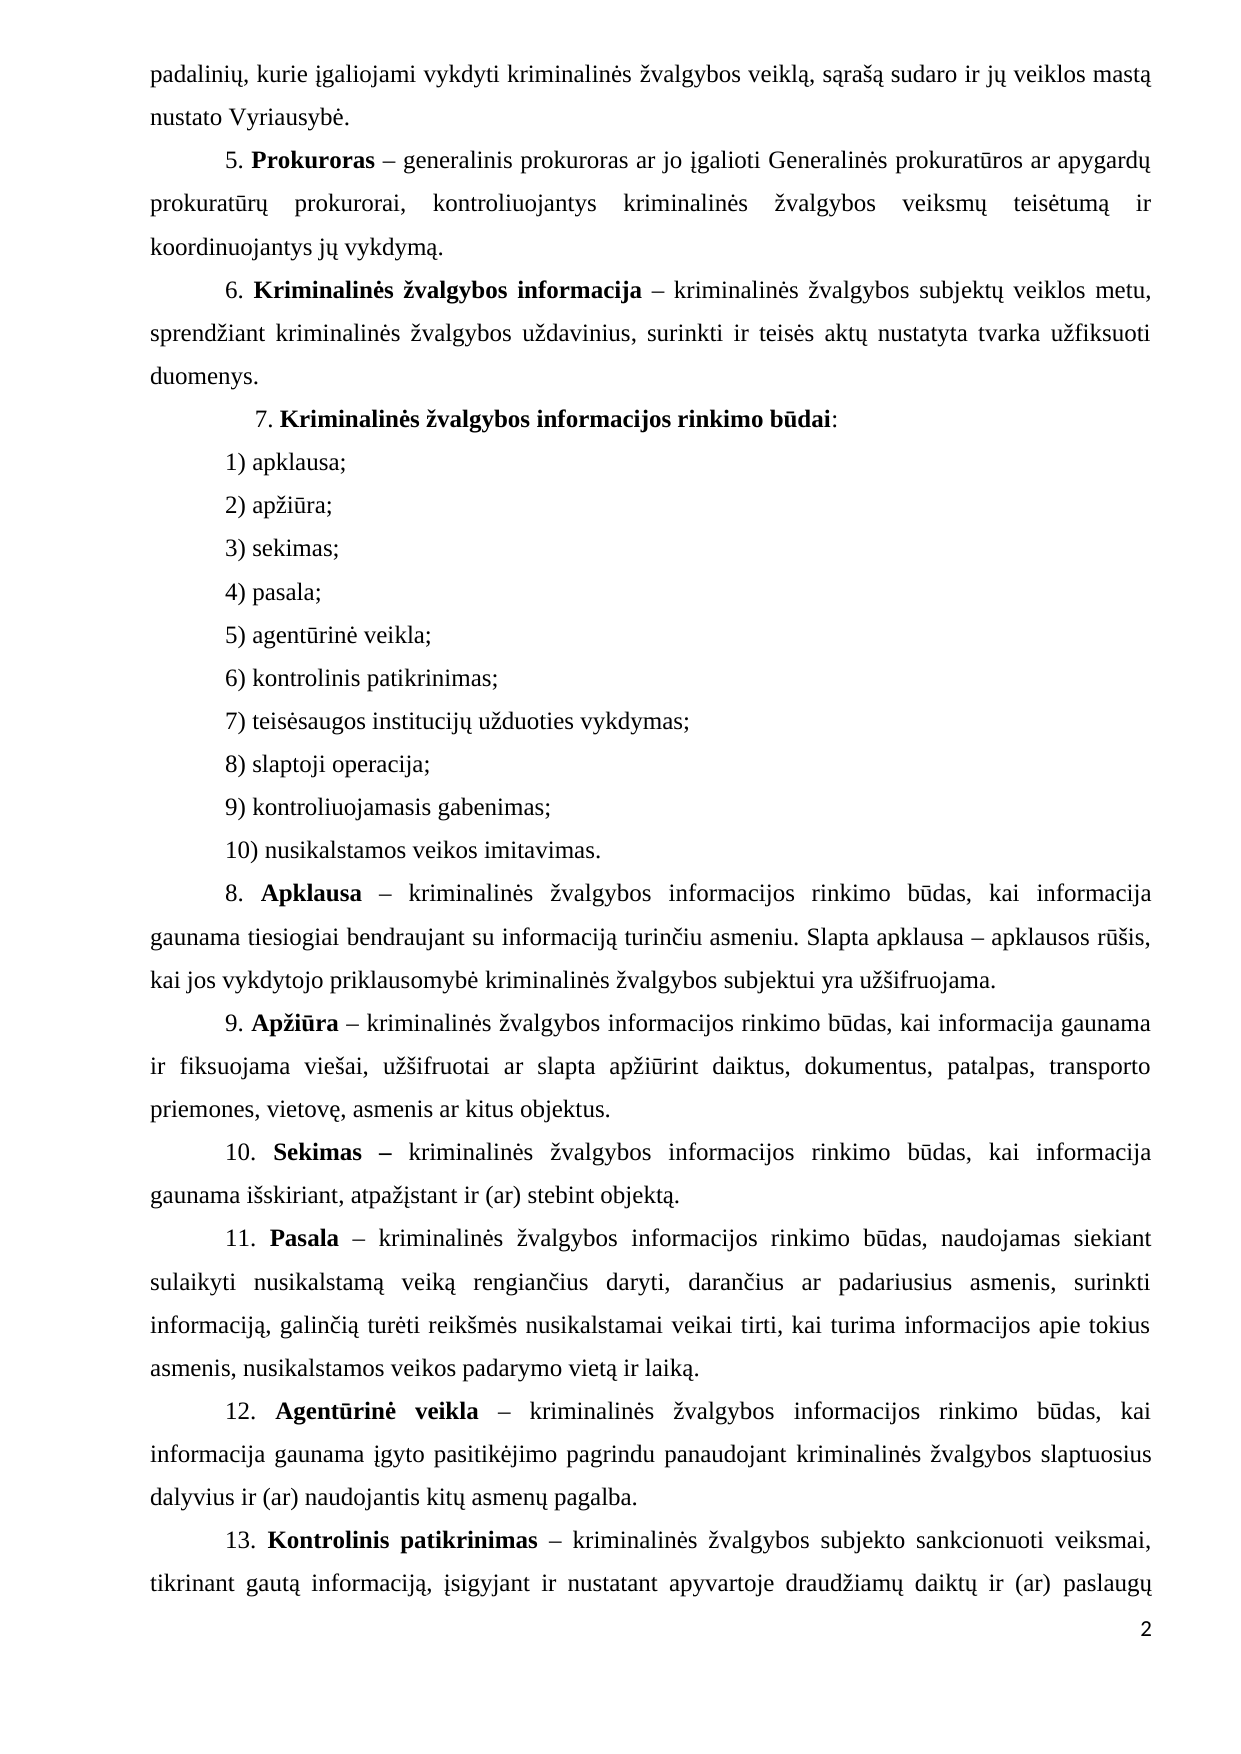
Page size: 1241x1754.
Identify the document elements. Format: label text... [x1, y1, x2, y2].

text 7) teisėsaugos institucijų užduoties vykdymas; [150, 706, 1152, 735]
text 2) apžiūra; [150, 490, 1152, 519]
text 10) nusikalstamos veikos imitavimas. [150, 835, 1152, 864]
text 9) kontroliuojamasis gabenimas; [150, 792, 1152, 821]
text 7. Kriminalinės žvalgybos informacijos rinkimo būdai: [179, 404, 1152, 433]
text 10. Sekimas – kriminalinės žvalgybos informacijos rinkimo būdas, kai informacija gaunama išskiriant, atpažįstant ir (ar) stebint objektą. [150, 1137, 1152, 1209]
text padalinių, kurie įgaliojami vykdyti kriminalinės žvalgybos veiklą, sąrašą sudaro ir jų veiklos mastą nustato Vyriausybė. [150, 59, 1152, 131]
text 12. Agentūrinė veikla – kriminalinės žvalgybos informacijos rinkimo būdas, kai informacija gaunama įgyto pasitikėjimo pagrindu panaudojant kriminalinės žvalgybos slaptuosius dalyvius ir (ar) naudojantis kitų asmenų pagalba. [150, 1396, 1152, 1511]
text 9. Apžiūra – kriminalinės žvalgybos informacijos rinkimo būdas, kai informacija gaunama ir fiksuojama viešai, užšifruotai ar slapta apžiūrint daiktus, dokumentus, patalpas, transporto priemones, vietovę, asmenis ar kitus objektus. [150, 1008, 1152, 1123]
text 3) sekimas; [150, 533, 1152, 562]
text 13. Kontrolinis patikrinimas – kriminalinės žvalgybos subjekto sankcionuoti veiksmai, tikrinant gautą informaciją, įsigyjant ir nustatant apyvartoje draudžiamų daiktų ir (ar) paslaugų [150, 1525, 1152, 1597]
text 6. Kriminalinės žvalgybos informacija – kriminalinės žvalgybos subjektų veiklos metu, sprendžiant kriminalinės žvalgybos uždavinius, surinkti ir teisės aktų nustatyta tvarka užfiksuoti duomenys. [150, 275, 1152, 390]
text 5) agentūrinė veikla; [150, 620, 1152, 648]
text 4) pasala; [150, 577, 1152, 605]
text 11. Pasala – kriminalinės žvalgybos informacijos rinkimo būdas, naudojamas siekiant sulaikyti nusikalstamą veiką rengiančius daryti, darančius ar padariusius asmenis, surinkti informaciją, galinčią turėti reikšmės nusikalstamai veikai tirti, kai turima informacijos apie tokius asmenis, nusikalstamos veikos padarymo vietą ir laiką. [150, 1223, 1152, 1382]
text 8) slaptoji operacija; [150, 749, 1152, 778]
text 1) apklausa; [150, 447, 1152, 476]
text 5. Prokuroras – generalinis prokuroras ar jo įgalioti Generalinės prokuratūros ar apygardų prokuratūrų prokurorai, kontroliuojantys kriminalinės žvalgybos veiksmų teisėtumą ir koordinuojantys jų vykdymą. [150, 145, 1152, 260]
text 8. Apklausa – kriminalinės žvalgybos informacijos rinkimo būdas, kai informacija gaunama tiesiogiai bendraujant su informaciją turinčiu asmeniu. Slapta apklausa – apklausos rūšis, kai jos vykdytojo priklausomybė kriminalinės žvalgybos subjektui yra užšifruojama. [150, 878, 1152, 993]
text 6) kontrolinis patikrinimas; [150, 663, 1152, 692]
